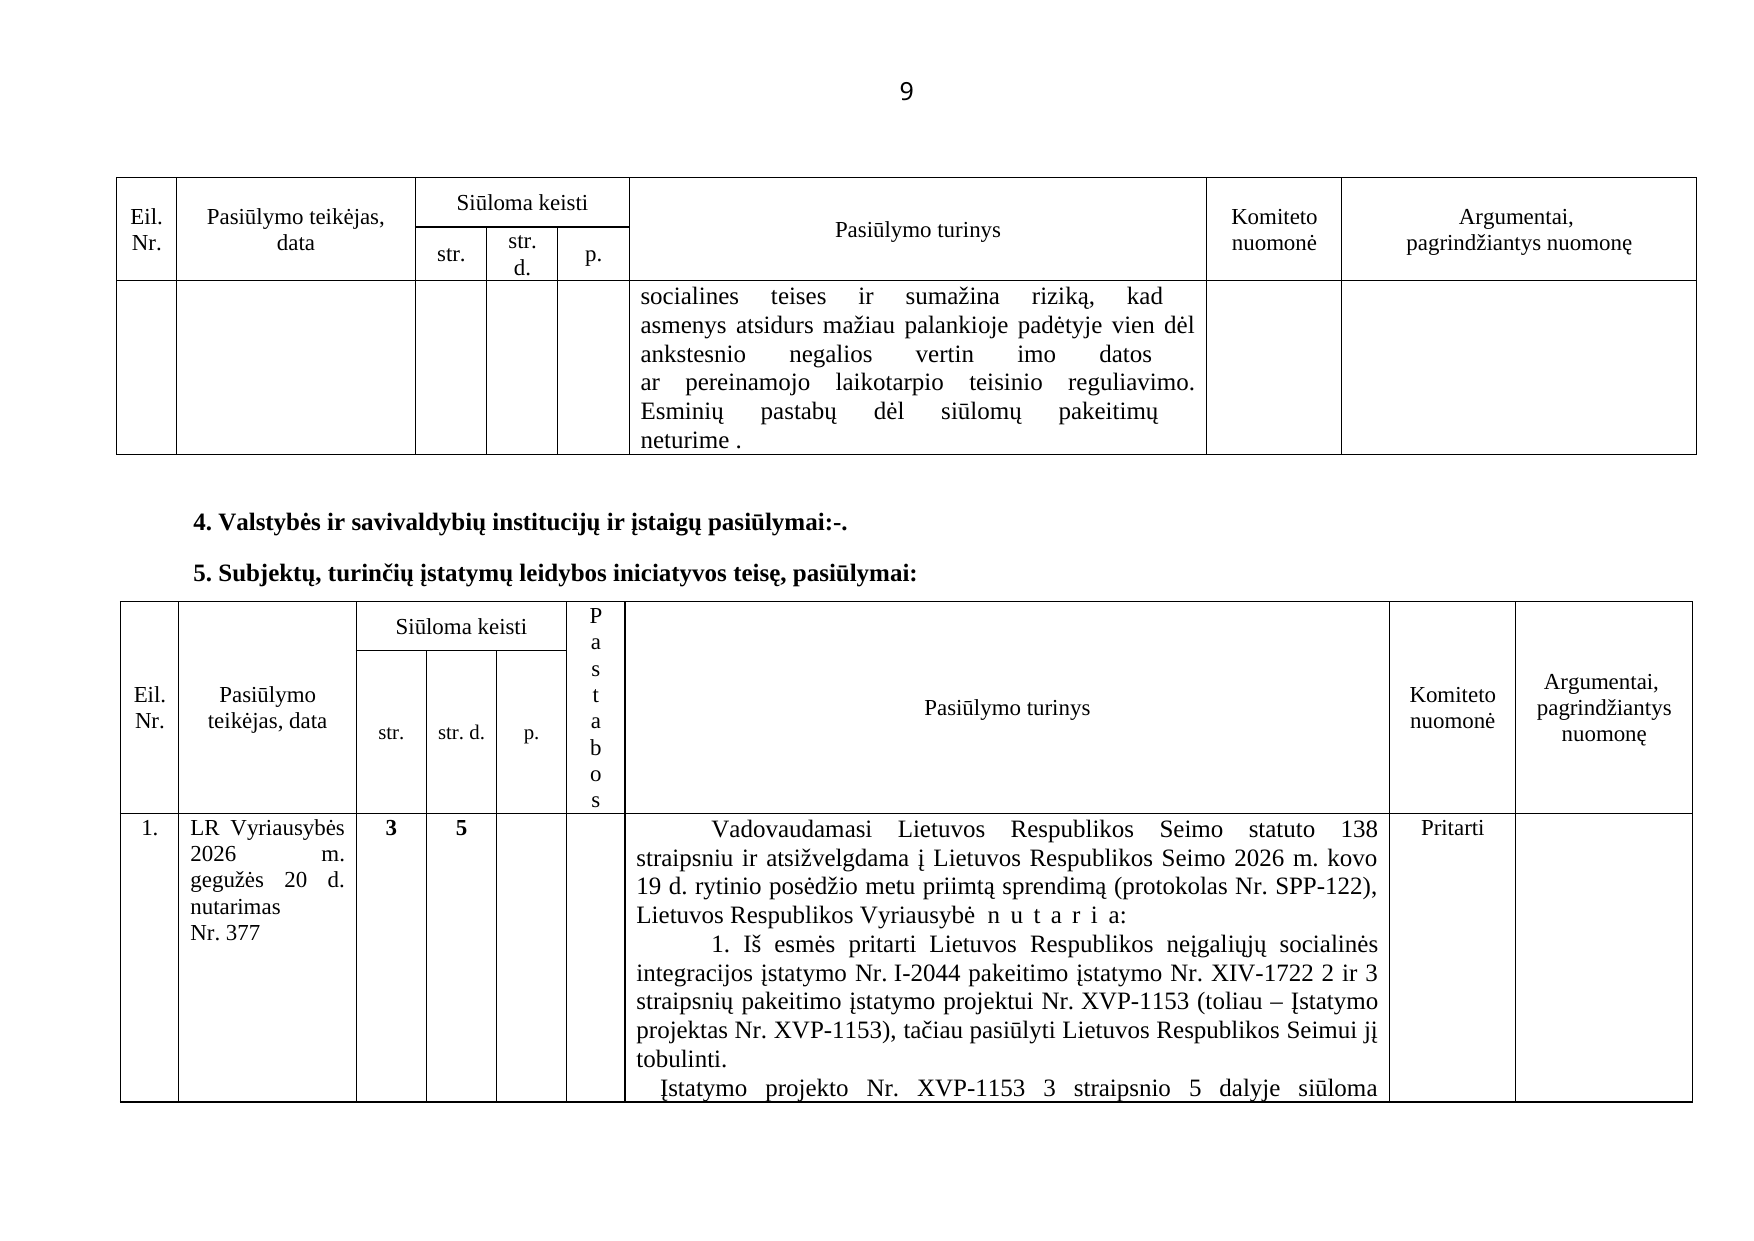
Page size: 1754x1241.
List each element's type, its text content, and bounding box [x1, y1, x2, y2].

table_header Eil. Nr. [121, 602, 178, 813]
table_cell str. [357, 651, 426, 813]
subtitle 4. Valstybės ir savivaldybių institucijų ir įstaigų pasiūlymai:-. [118, 507, 1695, 536]
table_header Pasiūlymo turinys [630, 178, 1206, 280]
table_cell 1. [121, 814, 178, 1101]
table_cell str. d. [487, 228, 557, 280]
table_header Pasiūlymo teikėjas, data [179, 602, 356, 813]
table_cell [117, 281, 176, 454]
table_cell [1207, 281, 1341, 454]
table_cell [487, 281, 557, 454]
table_cell str. [416, 228, 486, 280]
table_cell [497, 814, 566, 1101]
table_cell Vadovaudamasi Lietuvos Respublikos Seimo statuto 138 straipsniu ir atsižvelgdama į Lietuvos Respublikos Seimo 2026 m. kovo 19 d. rytinio posėdžio metu priimtą sprendimą (protokolas Nr. SPP-122), Lietuvos Respublikos Vyriausybė nutaria: 1. Iš esmės pritarti Lietuvos Respublikos neįgaliųjų socialinės integracijos įstatymo Nr. I-2044 pakeitimo įstatymo Nr. XIV-1722 2 ir 3 straipsnių pakeitimo įstatymo projektui Nr. XVP-1153 (toliau – Įstatymo projektas Nr. XVP-1153), tačiau pasiūlyti Lietuvos Respublikos Seimui jį tobulinti. Įstatymo projekto Nr. XVP-1153 3 straipsnio 5 dalyje siūloma [626, 814, 1389, 1101]
table_cell str. d. [427, 651, 496, 813]
table_cell [177, 281, 415, 454]
table_cell p. [558, 228, 629, 280]
table_header Komiteto nuomonė [1207, 178, 1341, 280]
table_header Siūloma keisti [357, 602, 566, 650]
table_cell [558, 281, 629, 454]
table_cell 3 [357, 814, 426, 1101]
table_cell LR Vyriausybės 2026 m. gegužės 20 d. nutarimas Nr. 377 [179, 814, 356, 1101]
table_header Eil. Nr. [117, 178, 176, 280]
table_cell [416, 281, 486, 454]
table_header Pasiūlymo teikėjas, data [177, 178, 415, 280]
table_cell socialines teises ir sumažina riziką, kad asmenys atsidurs mažiau palankioje padėtyje vien dėl ankstesnio negalios vertin imo datos ar pereinamojo laikotarpio teisinio reguliavimo. Esminių pastabų dėl siūlomų pakeitimų neturime . [630, 281, 1206, 454]
subtitle 5. Subjektų, turinčių įstatymų leidybos iniciatyvos teisę, pasiūlymai: [118, 558, 1695, 587]
table_header Argumentai, pagrindžiantys nuomonę [1516, 602, 1692, 813]
table_cell Pritarti [1390, 814, 1515, 1101]
table_header Siūloma keisti [416, 178, 629, 226]
table_cell 5 [427, 814, 496, 1101]
table_header Pasiūlymo turinys [626, 602, 1389, 813]
table_header Argumentai, pagrindžiantys nuomonę [1342, 178, 1696, 280]
table_header Komiteto nuomonė [1390, 602, 1515, 813]
table_cell [1342, 281, 1696, 454]
table_cell [1516, 814, 1692, 1101]
table_header Pastabos [567, 602, 624, 813]
table_cell p. [497, 651, 566, 813]
table_cell [567, 814, 624, 1101]
